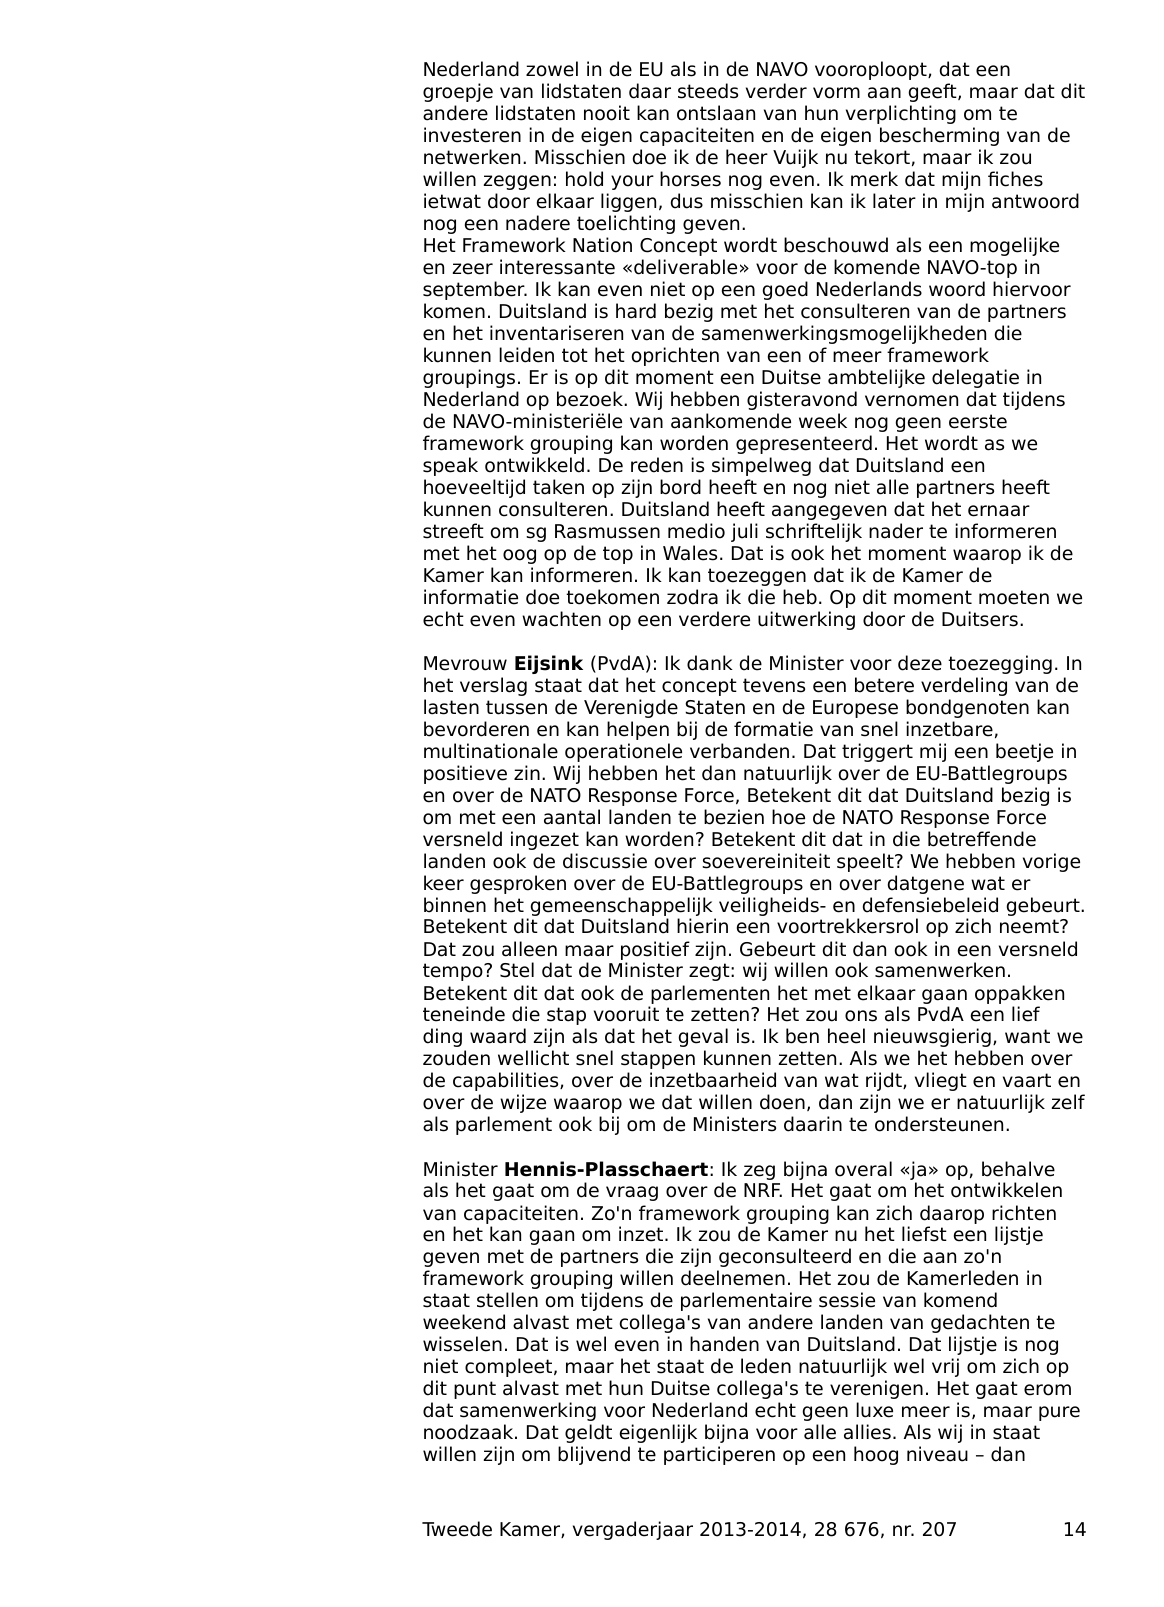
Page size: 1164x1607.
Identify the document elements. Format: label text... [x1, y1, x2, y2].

text Het Framework Nation Concept wordt beschouwd als een mogelijke en zeer interessante «deliverable» voor de komende NAVO-top in september. Ik kan even niet op een goed Nederlands woord hiervoor komen. Duitsland is hard bezig met het consulteren van de partners en het inventariseren van de samenwerkingsmogelijkheden die kunnen leiden tot het oprichten van een of meer framework groupings. Er is op dit moment een Duitse ambtelijke delegatie in Nederland op bezoek. Wij hebben gisteravond vernomen dat tijdens de NAVO-ministeriële van aankomende week nog geen eerste framework grouping kan worden gepresenteerd. Het wordt as we speak ontwikkeld. De reden is simpelweg dat Duitsland een hoeveeltijd taken op zijn bord heeft en nog niet alle partners heeft kunnen consulteren. Duitsland heeft aangegeven dat het ernaar streeft om sg Rasmussen medio juli schriftelijk nader te informeren met het oog op de top in Wales. Dat is ook het moment waarop ik de Kamer kan informeren. Ik kan toezeggen dat ik de Kamer de informatie doe toekomen zodra ik die heb. Op dit moment moeten we echt even wachten op een verdere uitwerking door de Duitsers. [422, 235, 1087, 631]
text Minister Hennis-Plasschaert: Ik zeg bijna overal «ja» op, behalve als het gaat om de vraag over de NRF. Het gaat om het ontwikkelen van capaciteiten. Zo'n framework grouping kan zich daarop richten en het kan gaan om inzet. Ik zou de Kamer nu het liefst een lijstje geven met de partners die zijn geconsulteerd en die aan zo'n framework grouping willen deelnemen. Het zou de Kamerleden in staat stellen om tijdens de parlementaire sessie van komend weekend alvast met collega's van andere landen van gedachten te wisselen. Dat is wel even in handen van Duitsland. Dat lijstje is nog niet compleet, maar het staat de leden natuurlijk wel vrij om zich op dit punt alvast met hun Duitse collega's te verenigen. Het gaat erom dat samenwerking voor Nederland echt geen luxe meer is, maar pure noodzaak. Dat geldt eigenlijk bijna voor alle allies. Als wij in staat willen zijn om blijvend te participeren op een hoog niveau – dan [422, 1158, 1087, 1466]
text Nederland zowel in de EU als in de NAVO vooroploopt, dat een groepje van lidstaten daar steeds verder vorm aan geeft, maar dat dit andere lidstaten nooit kan ontslaan van hun verplichting om te investeren in de eigen capaciteiten en de eigen bescherming van de netwerken. Misschien doe ik de heer Vuijk nu tekort, maar ik zou willen zeggen: hold your horses nog even. Ik merk dat mijn fiches ietwat door elkaar liggen, dus misschien kan ik later in mijn antwoord nog een nadere toelichting geven. [422, 59, 1087, 235]
text Mevrouw Eijsink (PvdA): Ik dank de Minister voor deze toezegging. In het verslag staat dat het concept tevens een betere verdeling van de lasten tussen de Verenigde Staten en de Europese bondgenoten kan bevorderen en kan helpen bij de formatie van snel inzetbare, multinationale operationele verbanden. Dat triggert mij een beetje in positieve zin. Wij hebben het dan natuurlijk over de EU-Battlegroups en over de NATO Response Force, Betekent dit dat Duitsland bezig is om met een aantal landen te bezien hoe de NATO Response Force versneld ingezet kan worden? Betekent dit dat in die betreffende landen ook de discussie over soevereiniteit speelt? We hebben vorige keer gesproken over de EU-Battlegroups en over datgene wat er binnen het gemeenschappelijk veiligheids- en defensiebeleid gebeurt. Betekent dit dat Duitsland hierin een voortrekkersrol op zich neemt? Dat zou alleen maar positief zijn. Gebeurt dit dan ook in een versneld tempo? Stel dat de Minister zegt: wij willen ook samenwerken. Betekent dit dat ook de parlementen het met elkaar gaan oppakken teneinde die stap vooruit te zetten? Het zou ons als PvdA een lief ding waard zijn als dat het geval is. Ik ben heel nieuwsgierig, want we zouden wellicht snel stappen kunnen zetten. Als we het hebben over de capabilities, over de inzetbaarheid van wat rijdt, vliegt en vaart en over de wijze waarop we dat willen doen, dan zijn we er natuurlijk zelf als parlement ook bij om de Ministers daarin te ondersteunen. [422, 653, 1087, 1136]
